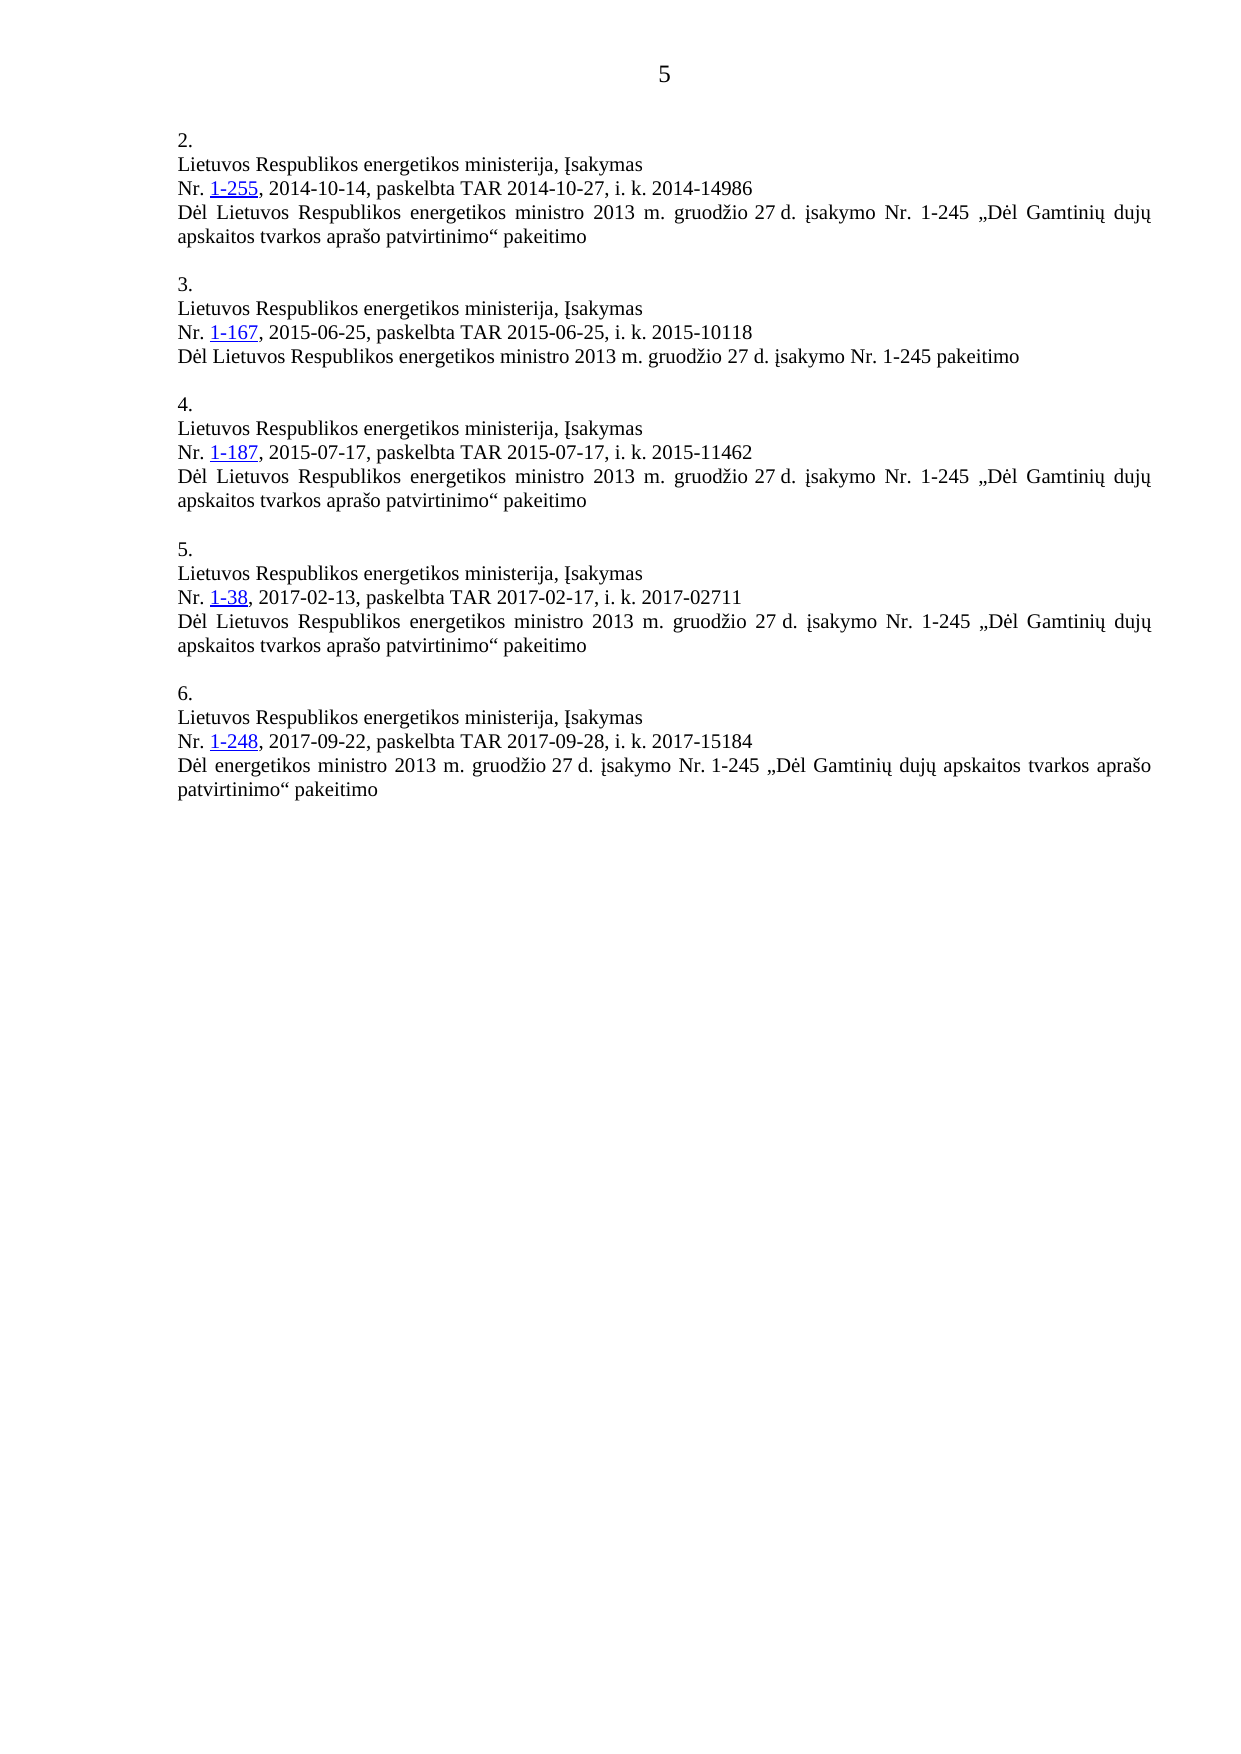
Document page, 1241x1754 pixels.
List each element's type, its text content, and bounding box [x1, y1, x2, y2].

text 2. [177, 127, 1152, 152]
text Nr. 1-38, 2017-02-13, paskelbta TAR 2017-02-17, i. k. 2017-02711 [177, 585, 1152, 609]
text 4. [177, 392, 1152, 416]
text Dėl energetikos ministro 2013 m. gruodžio 27 d. įsakymo Nr. 1-245 „Dėl Gamtinių dujų apskaitos tvarkos aprašo patvirtinimo“ pakeitimo [177, 753, 1152, 801]
text Lietuvos Respublikos energetikos ministerija, Įsakymas [177, 152, 1152, 176]
text Lietuvos Respublikos energetikos ministerija, Įsakymas [177, 416, 1152, 440]
text 5. [177, 537, 1152, 561]
text Nr. 1-255, 2014-10-14, paskelbta TAR 2014-10-27, i. k. 2014-14986 [177, 176, 1152, 200]
text Dėl Lietuvos Respublikos energetikos ministro 2013 m. gruodžio 27 d. įsakymo Nr. 1-245 „Dėl Gamtinių dujų apskaitos tvarkos aprašo patvirtinimo“ pakeitimo [177, 609, 1152, 657]
text Nr. 1-187, 2015-07-17, paskelbta TAR 2015-07-17, i. k. 2015-11462 [177, 440, 1152, 464]
text Nr. 1-248, 2017-09-22, paskelbta TAR 2017-09-28, i. k. 2017-15184 [177, 729, 1152, 753]
text Lietuvos Respublikos energetikos ministerija, Įsakymas [177, 705, 1152, 729]
text Lietuvos Respublikos energetikos ministerija, Įsakymas [177, 296, 1152, 320]
text 3. [177, 272, 1152, 296]
text Dėl Lietuvos Respublikos energetikos ministro 2013 m. gruodžio 27 d. įsakymo Nr. 1-245 pakeitimo [177, 344, 1152, 368]
text Lietuvos Respublikos energetikos ministerija, Įsakymas [177, 561, 1152, 585]
text Nr. 1-167, 2015-06-25, paskelbta TAR 2015-06-25, i. k. 2015-10118 [177, 320, 1152, 344]
text Dėl Lietuvos Respublikos energetikos ministro 2013 m. gruodžio 27 d. įsakymo Nr. 1-245 „Dėl Gamtinių dujų apskaitos tvarkos aprašo patvirtinimo“ pakeitimo [177, 464, 1152, 512]
text Dėl Lietuvos Respublikos energetikos ministro 2013 m. gruodžio 27 d. įsakymo Nr. 1-245 „Dėl Gamtinių dujų apskaitos tvarkos aprašo patvirtinimo“ pakeitimo [177, 200, 1152, 248]
text 6. [177, 681, 1152, 705]
